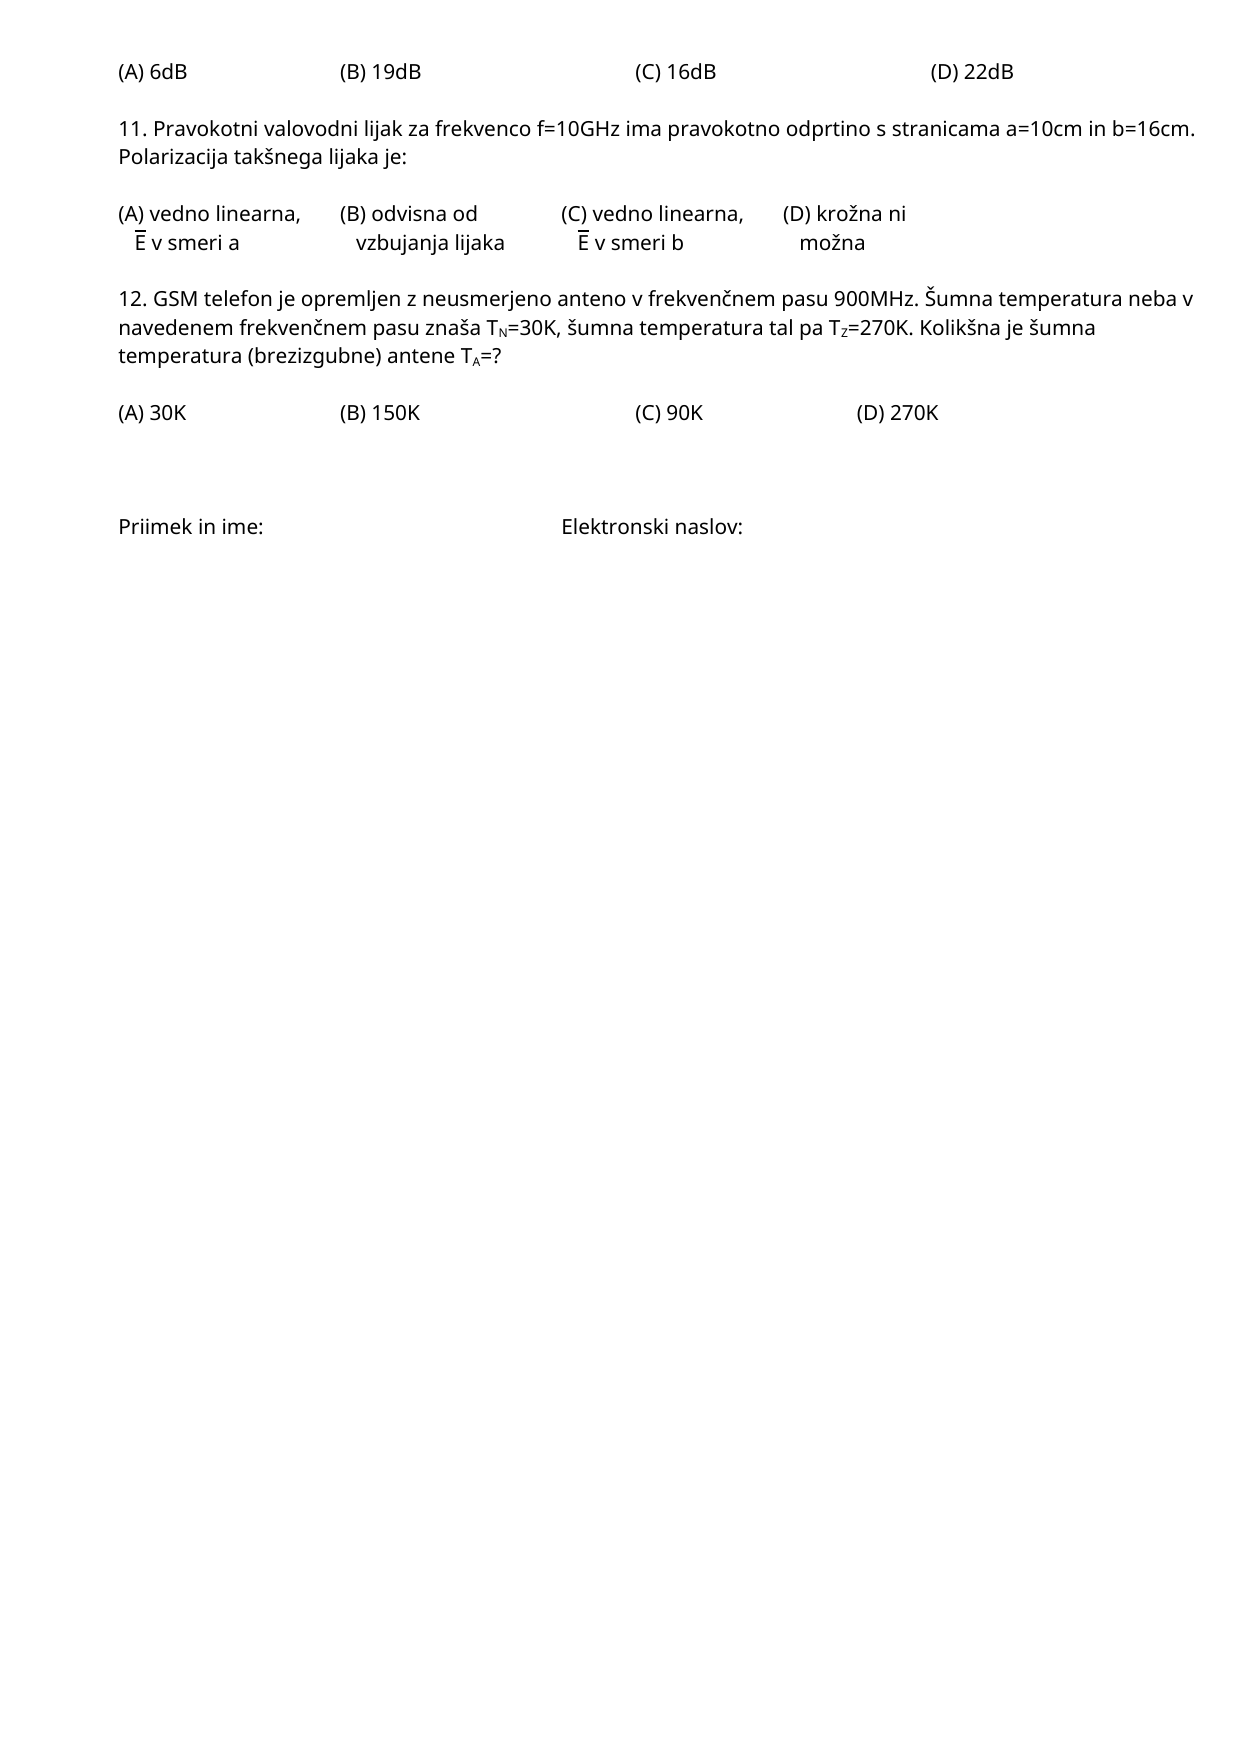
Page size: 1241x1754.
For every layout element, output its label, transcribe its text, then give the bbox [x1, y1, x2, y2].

text (A) vedno linearna, (B) odvisna od (C) vedno linearna, (D) krožna ni [118, 199, 1212, 228]
text (A) 30K (B) 150K (C) 90K (D) 270K [118, 398, 1212, 427]
text 11. Pravokotni valovodni lijak za frekvenco f=10GHz ima pravokotno odprtino s stranicama a=10cm in b=16cm. Polarizacija takšnega lijaka je: [118, 114, 1212, 171]
text Priimek in ime: Elektronski naslov: [118, 512, 1212, 540]
text (A) 6dB (B) 19dB (C) 16dB (D) 22dB [118, 57, 1212, 85]
text E v smeri a vzbujanja lijaka E v smeri b možna [118, 228, 1212, 256]
text 12. GSM telefon je opremljen z neusmerjeno anteno v frekvenčnem pasu 900MHz. Šumna temperatura neba v navedenem frekvenčnem pasu znaša TN=30K, šumna temperatura tal pa TZ=270K. Kolikšna je šumna temperatura (brezizgubne) antene TA=? [118, 284, 1212, 370]
